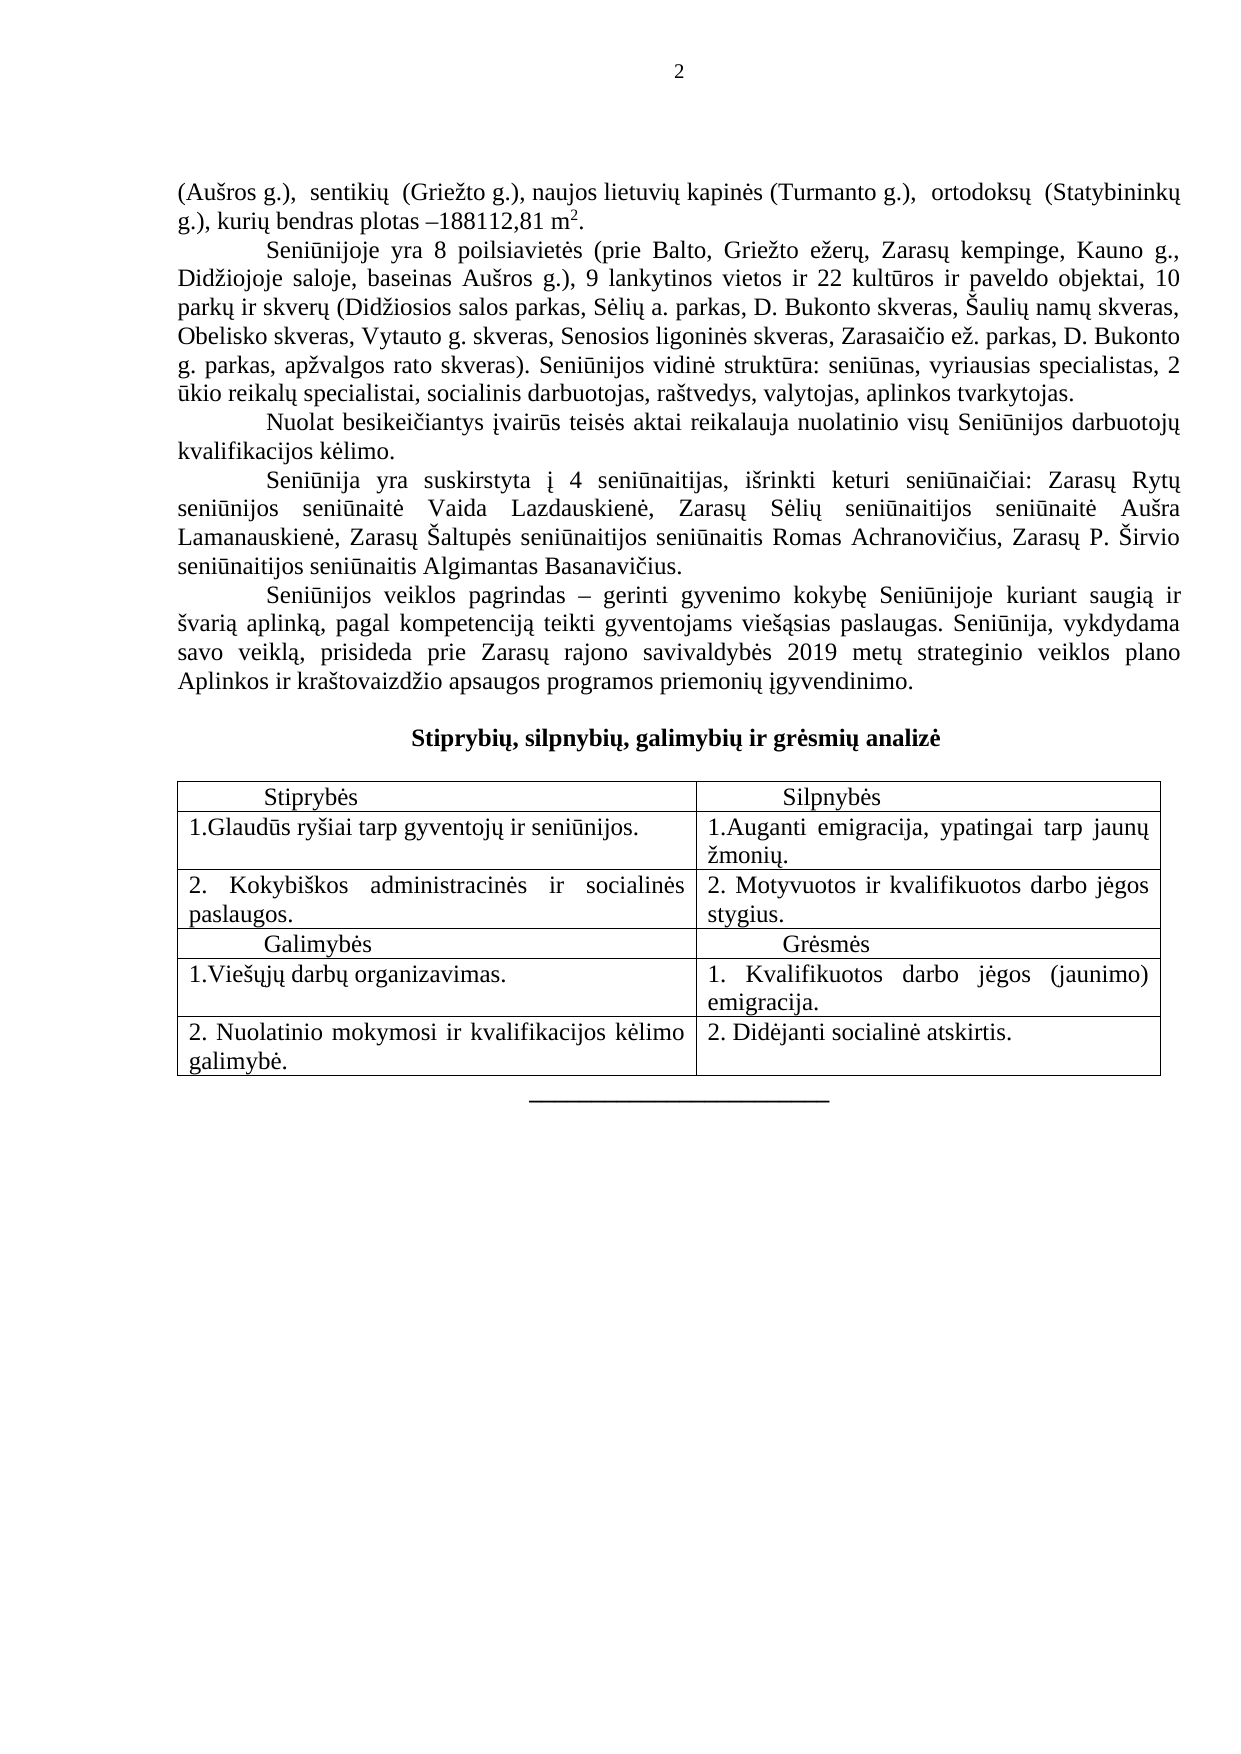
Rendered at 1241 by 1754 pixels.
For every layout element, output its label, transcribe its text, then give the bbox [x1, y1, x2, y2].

text Nuolat besikeičiantys įvairūs teisės aktai reikalauja nuolatinio visų Seniūnijos darbuotojų kvalifikacijos kėlimo. [177, 407, 1181, 465]
table_cell 2. Motyvuotos ir kvalifikuotos darbo jėgos stygius. [697, 870, 1160, 928]
table_cell Grėsmės [697, 929, 1160, 958]
text Seniūnijos veiklos pagrindas – gerinti gyvenimo kokybę Seniūnijoje kuriant saugią ir švarią aplinką, pagal kompetenciją teikti gyventojams viešąsias paslaugas. Seniūnija, vykdydama savo veiklą, prisideda prie Zarasų rajono savivaldybės 2019 metų strateginio veiklos plano Aplinkos ir kraštovaizdžio apsaugos programos priemonių įgyvendinimo. [177, 580, 1181, 695]
table_cell 1.Viešųjų darbų organizavimas. [178, 959, 696, 1016]
table_cell 1. Kvalifikuotos darbo jėgos (jaunimo) emigracija. [697, 959, 1160, 1016]
table_cell 2. Didėjanti socialinė atskirtis. [697, 1017, 1160, 1075]
text Stiprybių, silpnybių, galimybių ir grėsmių analizė [177, 723, 1181, 752]
table_cell 2. Kokybiškos administracinės ir socialinės paslaugos. [178, 870, 696, 928]
table_cell 1.Glaudūs ryšiai tarp gyventojų ir seniūnijos. [178, 812, 696, 869]
text Seniūnijoje yra 8 poilsiavietės (prie Balto, Griežto ežerų, Zarasų kempinge, Kauno g., Didžiojoje saloje, baseinas Aušros g.), 9 lankytinos vietos ir 22 kultūros ir paveldo objektai, 10 parkų ir skverų (Didžiosios salos parkas, Sėlių a. parkas, D. Bukonto skveras, Šaulių namų skveras, Obelisko skveras, Vytauto g. skveras, Senosios ligoninės skveras, Zarasaičio ež. parkas, D. Bukonto g. parkas, apžvalgos rato skveras). Seniūnijos vidinė struktūra: seniūnas, vyriausias specialistas, 2 ūkio reikalų specialistai, socialinis darbuotojas, raštvedys, valytojas, aplinkos tvarkytojas. [177, 235, 1181, 407]
table_cell 1.Auganti emigracija, ypatingai tarp jaunų žmonių. [697, 812, 1160, 869]
text (Aušros g.), sentikių (Griežto g.), naujos lietuvių kapinės (Turmanto g.), ortodoksų (Statybininkų g.), kurių bendras plotas –188112,81 m2. [177, 177, 1181, 235]
text Seniūnija yra suskirstyta į 4 seniūnaitijas, išrinkti keturi seniūnaičiai: Zarasų Rytų seniūnijos seniūnaitė Vaida Lazdauskienė, Zarasų Sėlių seniūnaitijos seniūnaitė Aušra Lamanauskienė, Zarasų Šaltupės seniūnaitijos seniūnaitis Romas Achranovičius, Zarasų P. Širvio seniūnaitijos seniūnaitis Algimantas Basanavičius. [177, 465, 1181, 580]
table_header Stiprybės [178, 782, 696, 811]
table_header Silpnybės [697, 782, 1160, 811]
table_cell 2. Nuolatinio mokymosi ir kvalifikacijos kėlimo galimybė. [178, 1017, 696, 1075]
text ________________________ [177, 1076, 1181, 1104]
table_cell Galimybės [178, 929, 696, 958]
